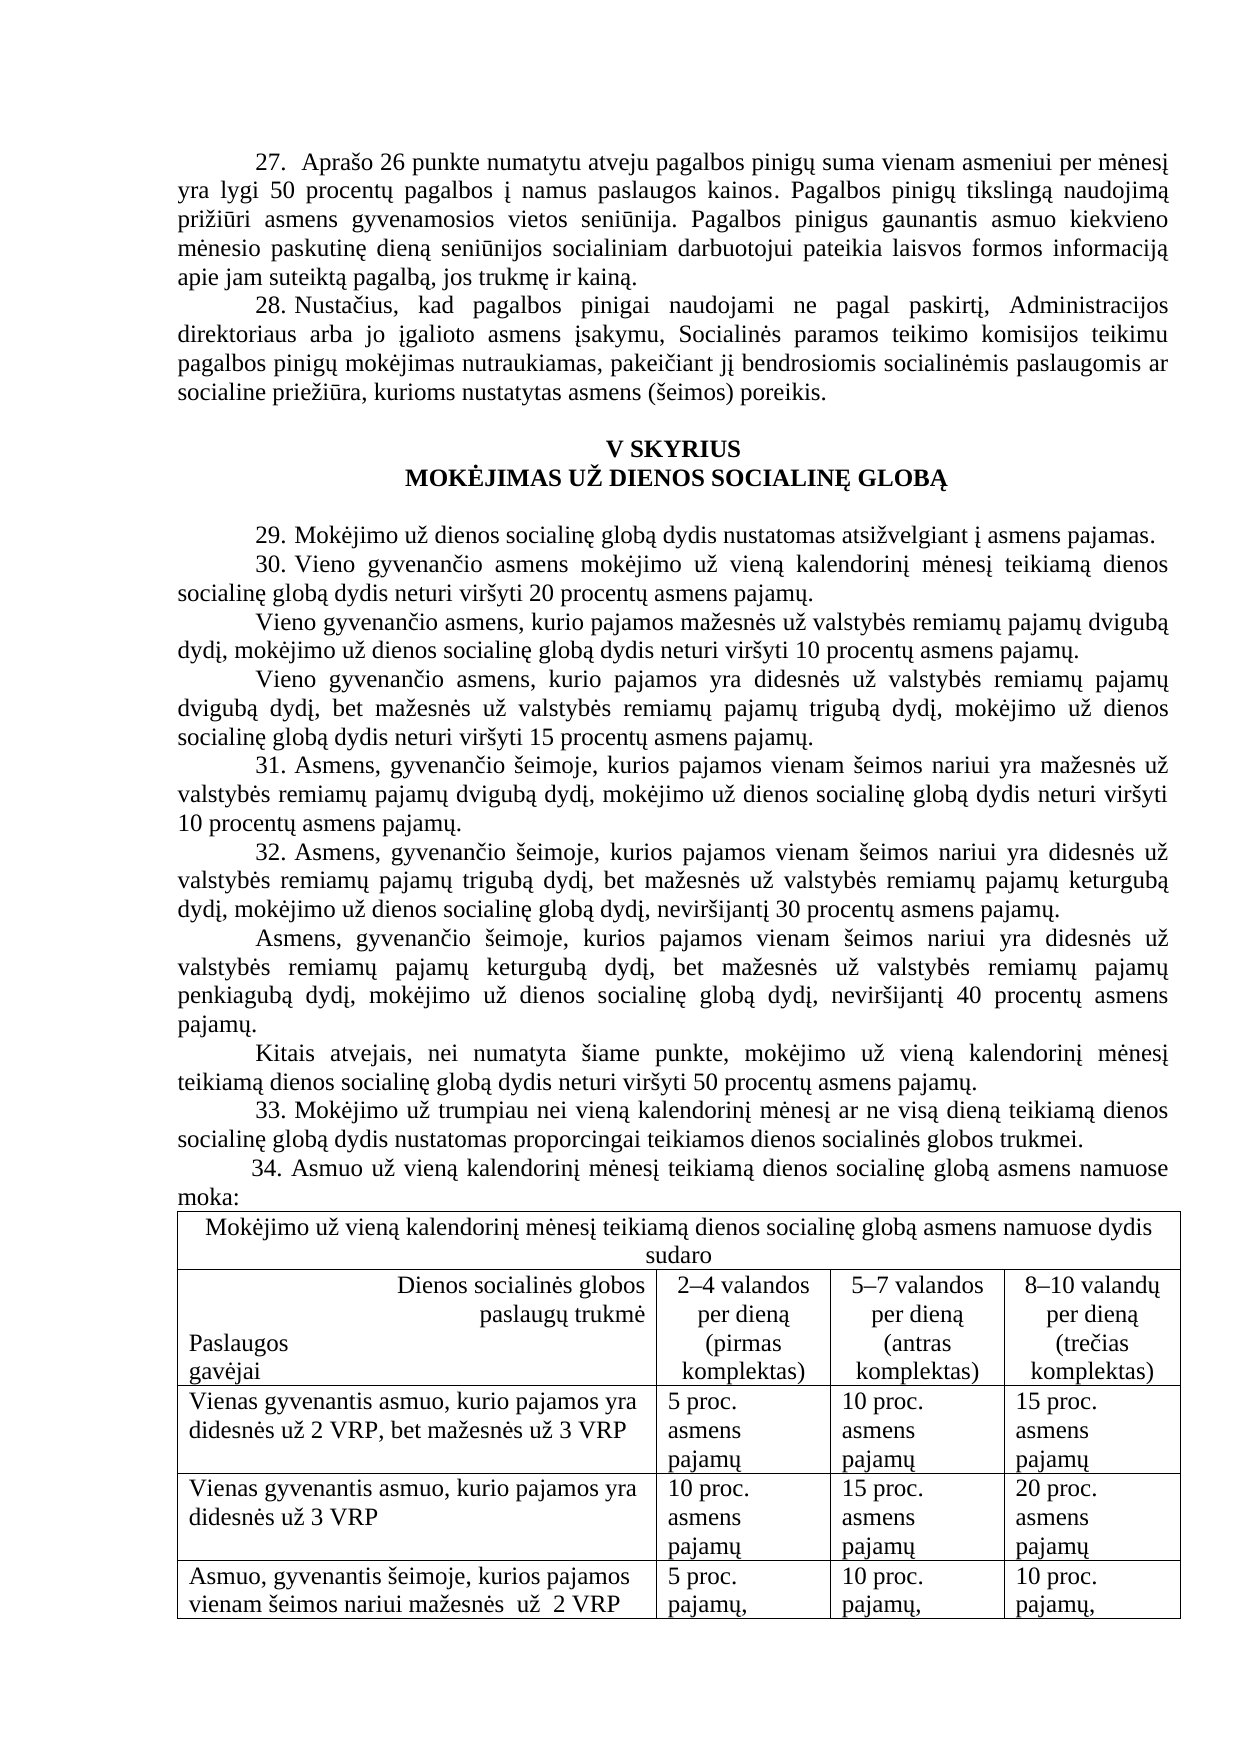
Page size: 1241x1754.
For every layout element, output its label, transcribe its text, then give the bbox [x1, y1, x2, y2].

table_cell 5 proc. pajamų, [657, 1561, 830, 1618]
text 31. Asmens, gyvenančio šeimoje, kurios pajamos vienam šeimos nariui yra mažesnės už valstybės remiamų pajamų dvigubą dydį, mokėjimo už dienos socialinę globą dydis neturi viršyti 10 procentų asmens pajamų. [177, 751, 1169, 837]
table_cell 15 proc. asmens pajamų [831, 1474, 1004, 1560]
text V SKYRIUS [177, 434, 1169, 463]
table_cell Dienos socialinės globos paslaugų trukmė Paslaugos gavėjai [178, 1270, 656, 1385]
text Kitais atvejais, nei numatyta šiame punkte, mokėjimo už vieną kalendorinį mėnesį teikiamą dienos socialinę globą dydis neturi viršyti 50 procentų asmens pajamų. [177, 1038, 1169, 1096]
table_cell 2–4 valandos per dieną (pirmas komplektas) [657, 1270, 830, 1385]
table_cell 5 proc. asmens pajamų [657, 1386, 830, 1472]
table_cell 15 proc. asmens pajamų [1005, 1386, 1180, 1472]
table_cell 5–7 valandos per dieną (antras komplektas) [831, 1270, 1004, 1385]
table_cell 10 proc. asmens pajamų [657, 1474, 830, 1560]
text MOKĖJIMAS UŽ DIENOS SOCIALINĘ GLOBĄ [177, 463, 1169, 492]
text 33. Mokėjimo už trumpiau nei vieną kalendorinį mėnesį ar ne visą dieną teikiamą dienos socialinę globą dydis nustatomas proporcingai teikiamos dienos socialinės globos trukmei. [177, 1096, 1169, 1153]
text 28. Nustačius, kad pagalbos pinigai naudojami ne pagal paskirtį, Administracijos direktoriaus arba jo įgalioto asmens įsakymu, Socialinės paramos teikimo komisijos teikimu pagalbos pinigų mokėjimas nutraukiamas, pakeičiant jį bendrosiomis socialinėmis paslaugomis ar socialine priežiūra, kurioms nustatytas asmens (šeimos) poreikis. [177, 291, 1169, 406]
table_cell 10 proc. asmens pajamų [831, 1386, 1004, 1472]
table_cell 20 proc. asmens pajamų [1005, 1474, 1180, 1560]
text Vieno gyvenančio asmens, kurio pajamos mažesnės už valstybės remiamų pajamų dvigubą dydį, mokėjimo už dienos socialinę globą dydis neturi viršyti 10 procentų asmens pajamų. [177, 607, 1169, 664]
table_cell 10 proc. pajamų, [831, 1561, 1004, 1618]
table_cell Vienas gyvenantis asmuo, kurio pajamos yra didesnės už 3 VRP [178, 1474, 656, 1560]
table_cell Vienas gyvenantis asmuo, kurio pajamos yra didesnės už 2 VRP, bet mažesnės už 3 VRP [178, 1386, 656, 1472]
text 34. Asmuo už vieną kalendorinį mėnesį teikiamą dienos socialinę globą asmens namuose moka: [177, 1153, 1169, 1211]
text Vieno gyvenančio asmens, kurio pajamos yra didesnės už valstybės remiamų pajamų dvigubą dydį, bet mažesnės už valstybės remiamų pajamų trigubą dydį, mokėjimo už dienos socialinę globą dydis neturi viršyti 15 procentų asmens pajamų. [177, 664, 1169, 751]
text 30. Vieno gyvenančio asmens mokėjimo už vieną kalendorinį mėnesį teikiamą dienos socialinę globą dydis neturi viršyti 20 procentų asmens pajamų. [177, 549, 1169, 607]
text 32. Asmens, gyvenančio šeimoje, kurios pajamos vienam šeimos nariui yra didesnės už valstybės remiamų pajamų trigubą dydį, bet mažesnės už valstybės remiamų pajamų keturgubą dydį, mokėjimo už dienos socialinę globą dydį, neviršijantį 30 procentų asmens pajamų. [177, 837, 1169, 923]
text 29. Mokėjimo už dienos socialinę globą dydis nustatomas atsižvelgiant į asmens pajamas. [177, 521, 1169, 549]
text Asmens, gyvenančio šeimoje, kurios pajamos vienam šeimos nariui yra didesnės už valstybės remiamų pajamų keturgubą dydį, bet mažesnės už valstybės remiamų pajamų penkiagubą dydį, mokėjimo už dienos socialinę globą dydį, neviršijantį 40 procentų asmens pajamų. [177, 923, 1169, 1038]
text 27. Aprašo 26 punkte numatytu atveju pagalbos pinigų suma vienam asmeniui per mėnesį yra lygi 50 procentų pagalbos į namus paslaugos kainos. Pagalbos pinigų tikslingą naudojimą prižiūri asmens gyvenamosios vietos seniūnija. Pagalbos pinigus gaunantis asmuo kiekvieno mėnesio paskutinę dieną seniūnijos socialiniam darbuotojui pateikia laisvos formos informaciją apie jam suteiktą pagalbą, jos trukmę ir kainą. [177, 147, 1169, 291]
table_cell Asmuo, gyvenantis šeimoje, kurios pajamos vienam šeimos nariui mažesnės už 2 VRP [178, 1561, 656, 1618]
table_header Mokėjimo už vieną kalendorinį mėnesį teikiamą dienos socialinę globą asmens namuose dydis sudaro [178, 1212, 1180, 1269]
table_cell 10 proc. pajamų, [1005, 1561, 1180, 1618]
table_cell 8–10 valandų per dieną (trečias komplektas) [1005, 1270, 1180, 1385]
